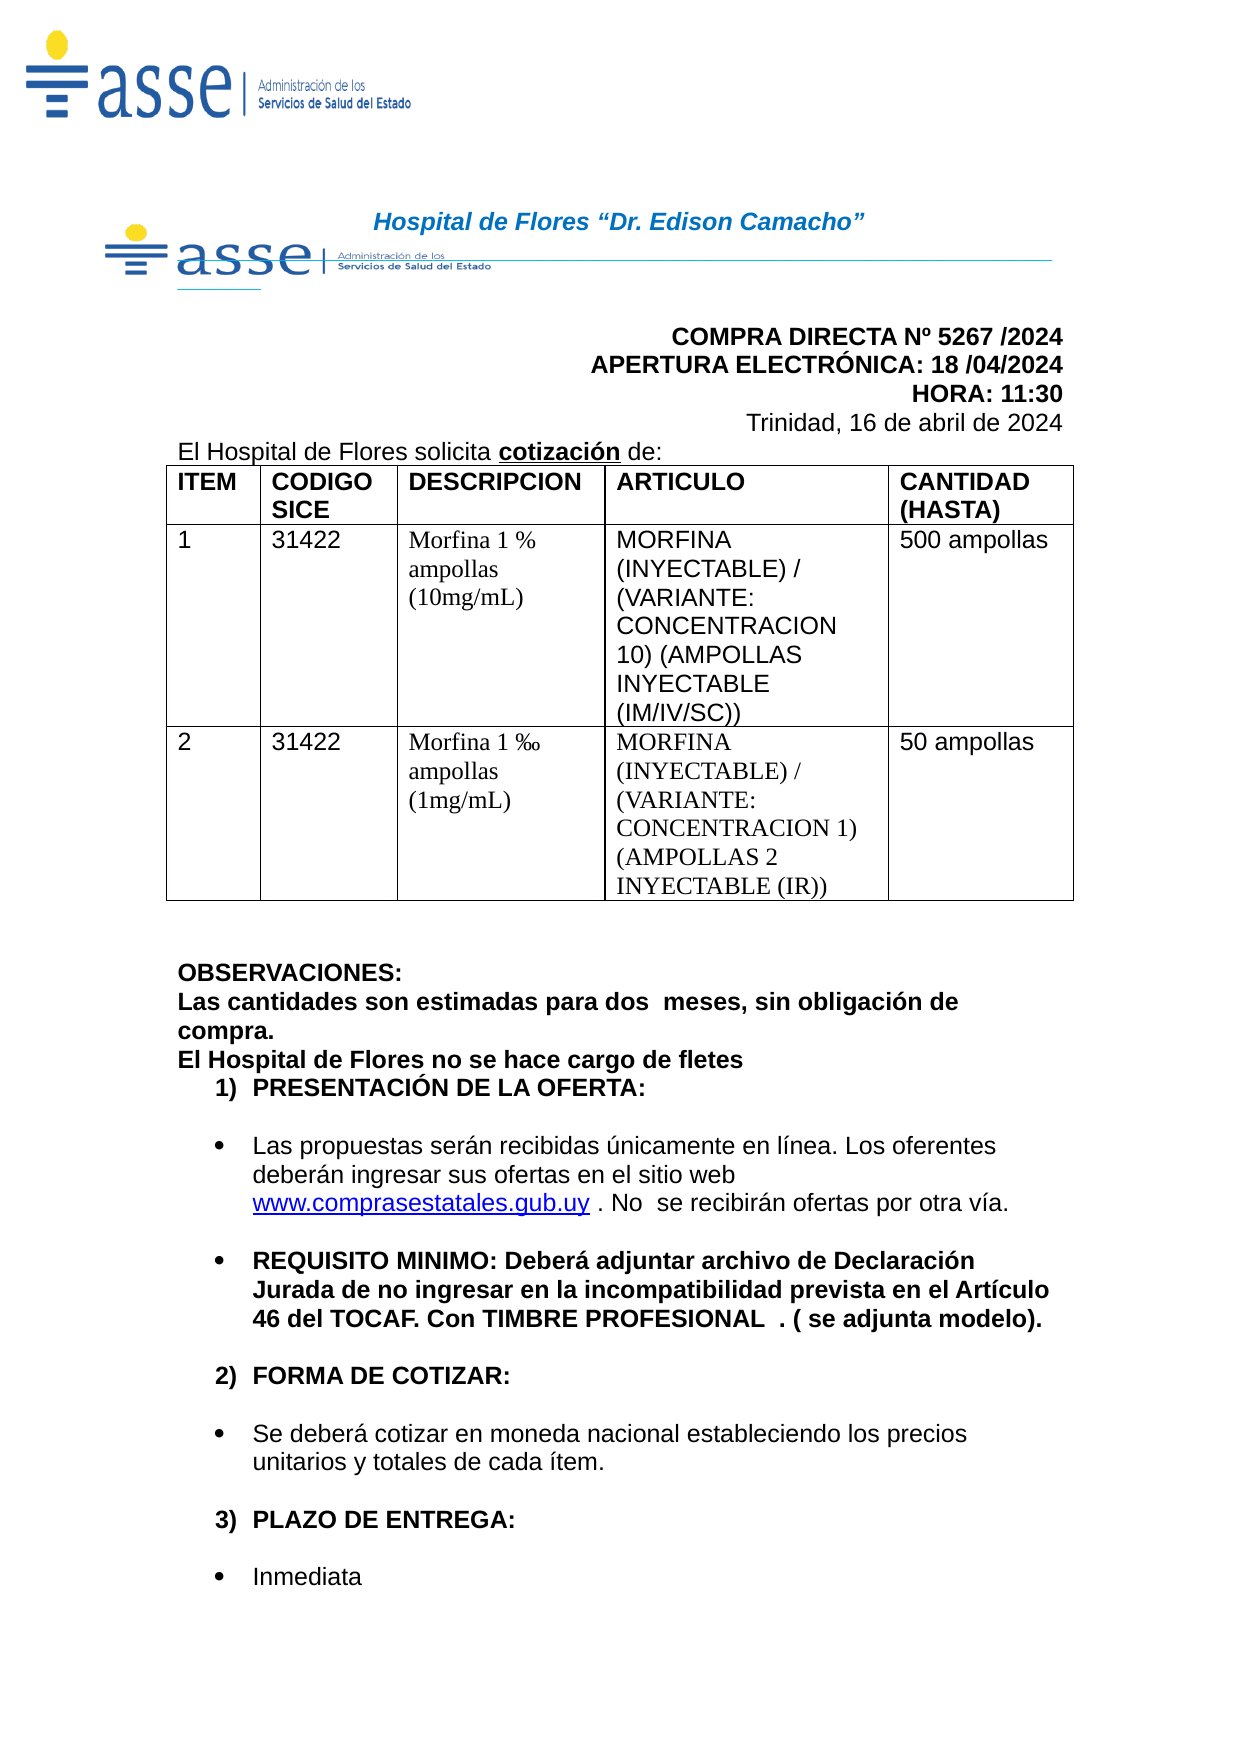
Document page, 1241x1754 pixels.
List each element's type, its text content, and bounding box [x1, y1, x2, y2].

table_header ARTICULO [606, 466, 888, 524]
table_cell 500 ampollas [889, 525, 1073, 726]
text Trinidad, 16 de abril de 2024 [177, 408, 1063, 437]
list Inmediata [215, 1562, 1063, 1591]
table_cell MORFINA (INYECTABLE) / (VARIANTE: CONCENTRACION 1) (AMPOLLAS 2 INYECTABLE (IR)) [606, 727, 888, 900]
table_cell 1 [167, 525, 260, 726]
text El Hospital de Flores solicita cotización de: [177, 437, 1063, 465]
list Se deberá cotizar en moneda nacional estableciendo los precios unitarios y totales de cada ítem. [215, 1418, 1063, 1476]
picture [79, 206, 537, 293]
table_cell Morfina 1 % ampollas (10mg/mL) [398, 525, 604, 726]
text APERTURA ELECTRÓNICA: 18 /04/2024 [177, 350, 1063, 379]
picture [0, 0, 436, 149]
list Las propuestas serán recibidas únicamente en línea. Los oferentes deberán ingresar sus ofertas en el sitio web www.comprasestatales.gub.uy . No se recibirán ofertas por otra vía. [215, 1131, 1063, 1217]
table_cell 31422 [261, 727, 397, 900]
list REQUISITO MINIMO: Deberá adjuntar archivo de Declaración Jurada de no ingresar en la incompatibilidad prevista en el Artículo 46 del TOCAF. Con TIMBRE PROFESIONAL . ( se adjunta modelo). [215, 1246, 1063, 1332]
text HORA: 11:30 [177, 379, 1063, 408]
table_header ITEM [167, 466, 260, 524]
table_header DESCRIPCION [398, 466, 604, 524]
table_cell 2 [167, 727, 260, 900]
table_cell 50 ampollas [889, 727, 1073, 900]
list PRESENTACIÓN DE LA OFERTA: [215, 1073, 1063, 1102]
text El Hospital de Flores no se hace cargo de fletes [177, 1044, 1063, 1073]
text OBSERVACIONES: [177, 958, 1063, 987]
table_cell 31422 [261, 525, 397, 726]
table_cell MORFINA (INYECTABLE) / (VARIANTE: CONCENTRACION 10) (AMPOLLAS INYECTABLE (IM/IV/SC)) [606, 525, 888, 726]
text Las cantidades son estimadas para dos meses, sin obligación de compra. [177, 987, 1063, 1044]
list PLAZO DE ENTREGA: [215, 1505, 1063, 1534]
table_cell Morfina 1 ‰ ampollas (1mg/mL) [398, 727, 604, 900]
text COMPRA DIRECTA Nº 5267 /2024 [177, 322, 1063, 350]
table_header CODIGO SICE [261, 466, 397, 524]
list FORMA DE COTIZAR: [215, 1361, 1063, 1390]
table_header CANTIDAD (HASTA) [889, 466, 1073, 524]
